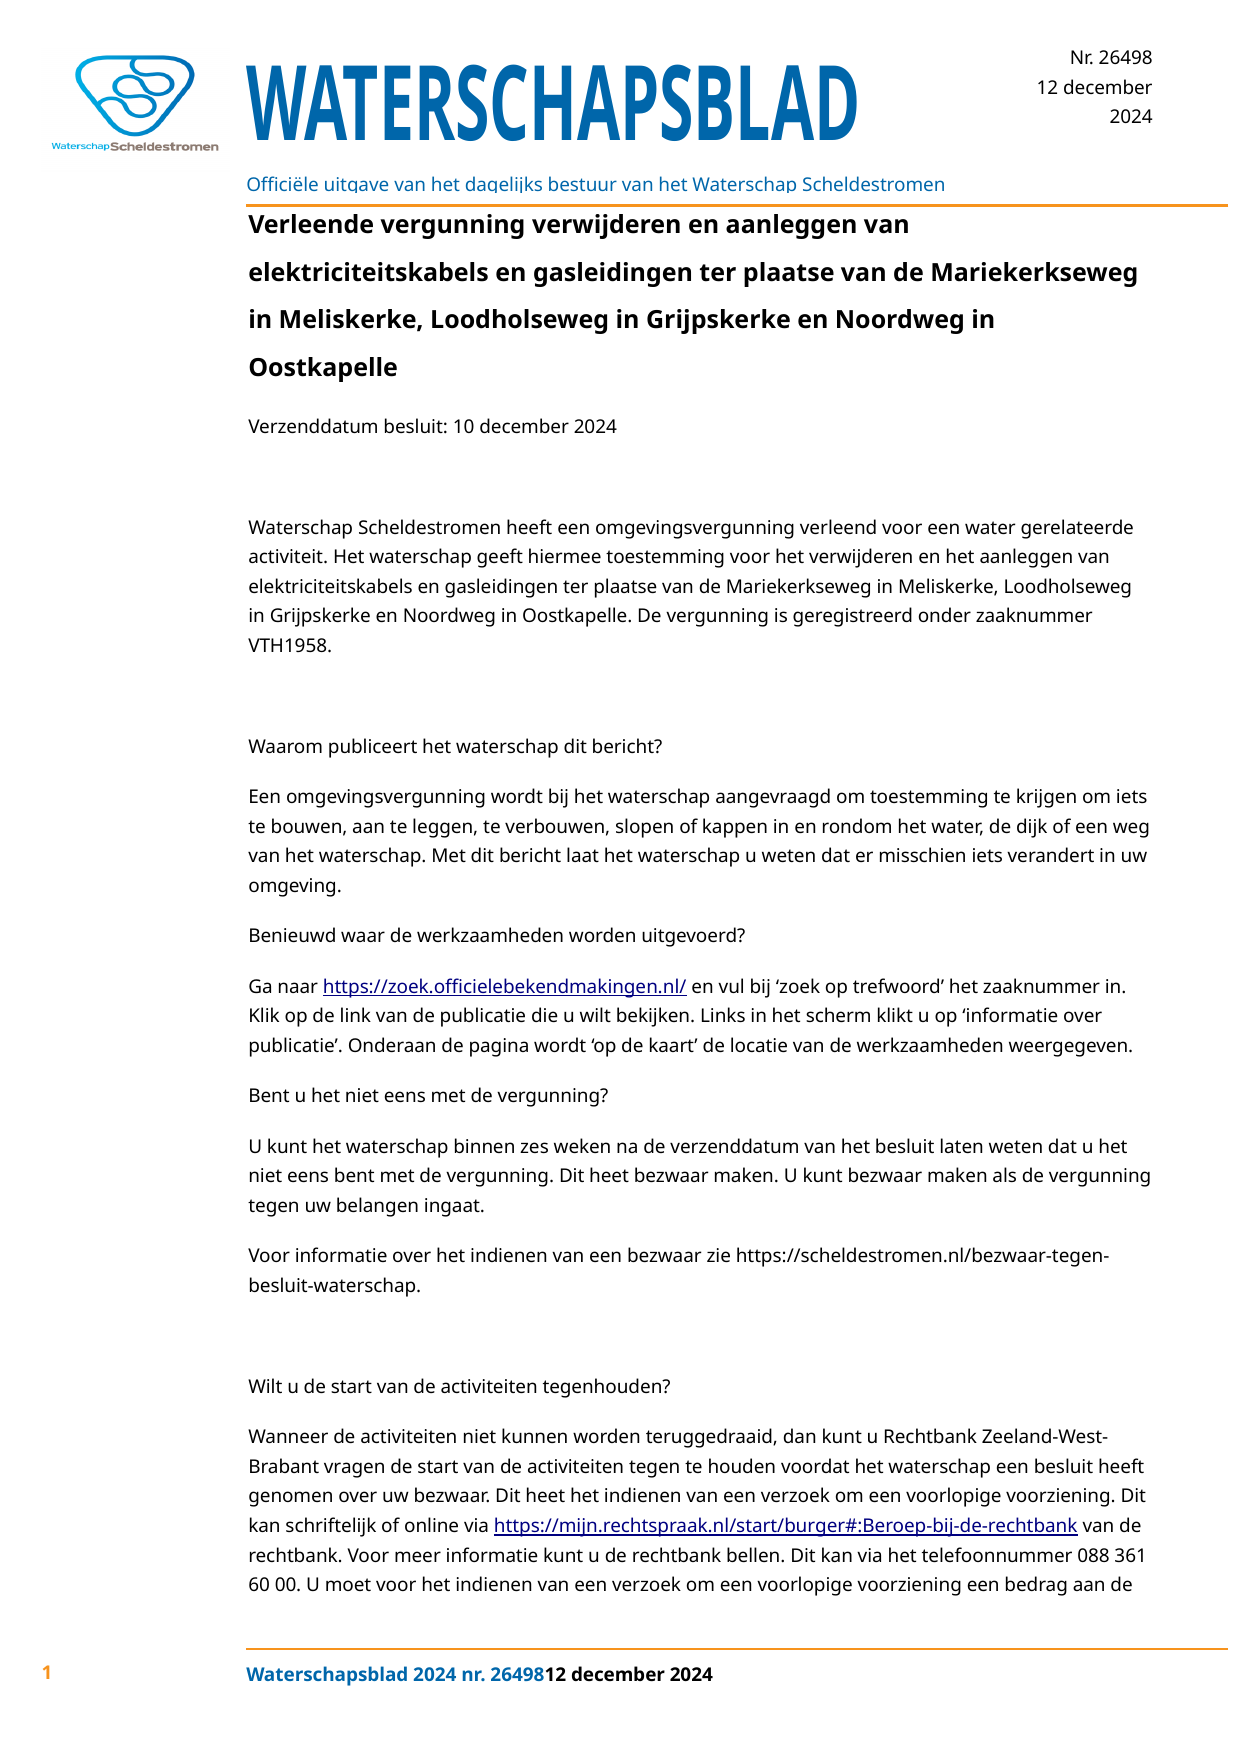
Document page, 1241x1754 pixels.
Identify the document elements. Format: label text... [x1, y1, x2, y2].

text Waarom publiceert het waterschap dit bericht? [248, 733, 1152, 759]
text Wilt u de start van de activiteiten tegenhouden? [248, 1373, 1152, 1399]
text Benieuwd waar de werkzaamheden worden uitgevoerd? [248, 923, 1152, 948]
text Wanneer de activiteiten niet kunnen worden teruggedraaid, dan kunt u Rechtbank Zeeland-West-Brabant vragen de start van de activiteiten tegen te houden voordat het waterschap een besluit heeft genomen over uw bezwaar. Dit heet het indienen van een verzoek om een voorlopige voorziening. Dit kan schriftelijk of online via https://mijn.rechtspraak.nl/start/burger#:Beroep-bij-de-rechtbank van de rechtbank. Voor meer informatie kunt u de rechtbank bellen. Dit kan via het telefoonnummer 088 361 60 00. U moet voor het indienen van een verzoek om een voorlopige voorziening een bedrag aan de [248, 1423, 1152, 1597]
text Verzenddatum besluit: 10 december 2024 [248, 413, 1152, 439]
text Een omgevingsvergunning wordt bij het waterschap aangevraagd om toestemming te krijgen om iets te bouwen, aan te leggen, te verbouwen, slopen of kappen in en rondom het water, de dijk of een weg van het waterschap. Met dit bericht laat het waterschap u weten dat er misschien iets verandert in uw omgeving. [248, 783, 1152, 898]
picture [41, 47, 231, 172]
text U kunt het waterschap binnen zes weken na de verzenddatum van het besluit laten weten dat u het niet eens bent met de vergunning. Dit heet bezwaar maken. U kunt bezwaar maken als de vergunning tegen uw belangen ingaat. [248, 1133, 1152, 1218]
text Waterschap Scheldestromen heeft een omgevingsvergunning verleend voor een water gerelateerde activiteit. Het waterschap geeft hiermee toestemming voor het verwijderen en het aanleggen van elektriciteitskabels en gasleidingen ter plaatse van de Mariekerkseweg in Meliskerke, Loodholseweg in Grijpskerke en Noordweg in Oostkapelle. De vergunning is geregistreerd onder zaaknummer VTH1958. [248, 514, 1152, 658]
text Bent u het niet eens met de vergunning? [248, 1083, 1152, 1108]
text Verleende vergunning verwijderen en aanleggen van elektriciteitskabels en gasleidingen ter plaatse van de Mariekerkseweg in Meliskerke, Loodholseweg in Grijpskerke en Noordweg in Oostkapelle [248, 207, 1152, 384]
text Ga naar https://zoek.officielebekendmakingen.nl/ en vul bij ‘zoek op trefwoord’ het zaaknummer in. Klik op de link van de publicatie die u wilt bekijken. Links in het scherm klikt u op ‘informatie over publicatie’. Onderaan de pagina wordt ‘op de kaart’ de locatie van de werkzaamheden weergegeven. [248, 973, 1152, 1058]
text Voor informatie over het indienen van een bezwaar zie https://scheldestromen.nl/bezwaar-tegen-besluit-waterschap. [248, 1243, 1152, 1298]
